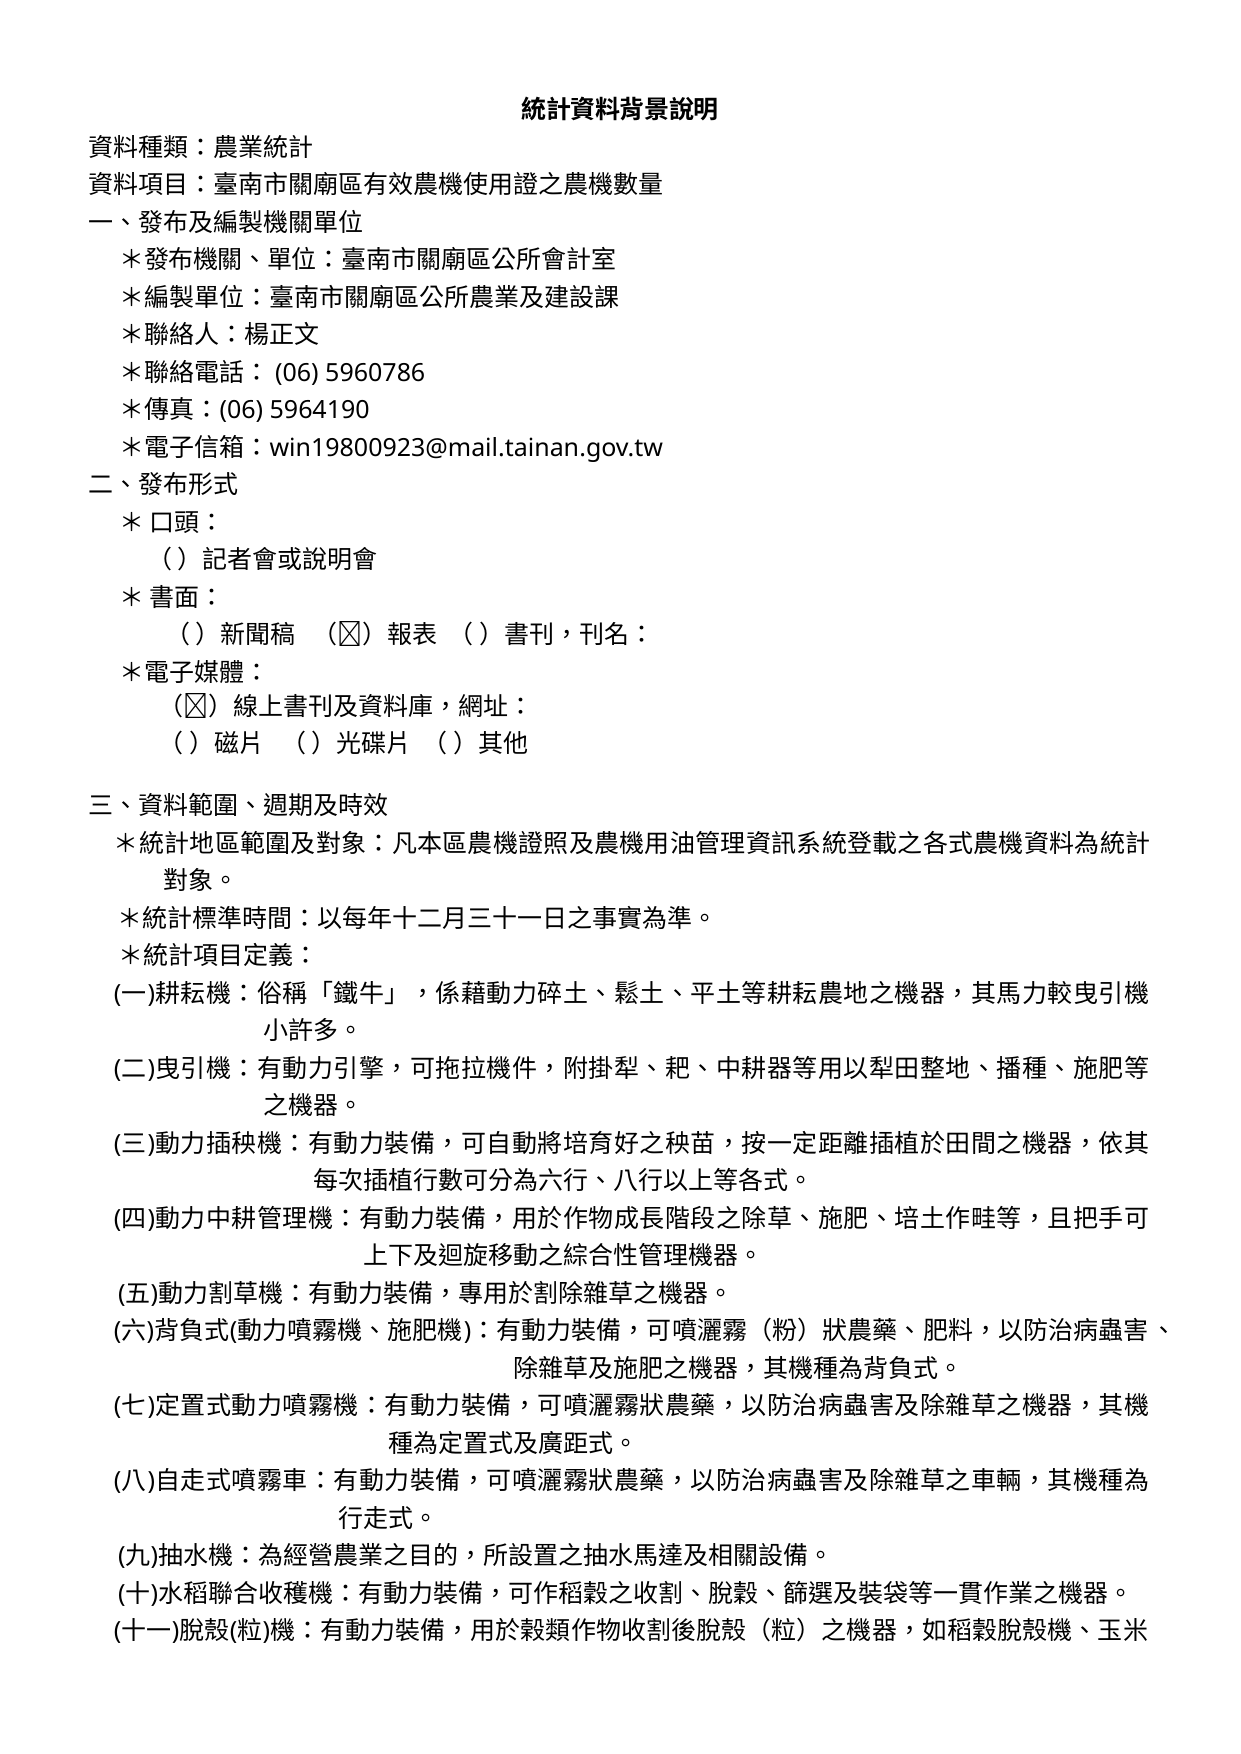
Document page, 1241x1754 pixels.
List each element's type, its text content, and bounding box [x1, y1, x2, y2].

text ＊統計地區範圍及對象：凡本區農機證照及農機用油管理資訊系統登載之各式農機資料為統計對象。 [114, 822, 1152, 897]
text (一)耕耘機：俗稱「鐵牛」，係藉動力碎土、鬆土、平土等耕耘農地之機器，其馬力較曳引機小許多。 [114, 972, 1152, 1047]
text ＊編製單位：臺南市關廟區公所農業及建設課 [119, 276, 1152, 314]
text （ ）磁片 （ ）光碟片 （ ）其他 [159, 722, 1186, 759]
text 一、發布及編製機關單位 [89, 201, 1152, 239]
text (十)水稻聯合收穫機：有動力裝備，可作稻穀之收割、脫穀、篩選及裝袋等一貫作業之機器。 [89, 1572, 1152, 1609]
text ＊電子信箱：win19800923@mail.tainan.gov.tw [119, 426, 1152, 464]
text ＊聯絡人：楊正文 [119, 314, 1152, 351]
text ＊電子媒體： [119, 651, 1152, 689]
text (五)動力割草機：有動力裝備，專用於割除雜草之機器。 [89, 1272, 1152, 1309]
text （）線上書刊及資料庫，網址： [159, 689, 1186, 722]
list 口頭： [119, 501, 1152, 539]
text ＊發布機關、單位：臺南市關廟區公所會計室 [119, 239, 1152, 276]
text (九)抽水機：為經營農業之目的，所設置之抽水馬達及相關設備。 [89, 1534, 1152, 1572]
list 書面： [119, 576, 1152, 614]
text (三)動力插秧機：有動力裝備，可自動將培育好之秧苗，按一定距離插植於田間之機器，依其每次插植行數可分為六行、八行以上等各式。 [114, 1122, 1152, 1197]
text (七)定置式動力噴霧機：有動力裝備，可噴灑霧狀農藥，以防治病蟲害及除雜草之機器，其機種為定置式及廣距式。 [114, 1384, 1152, 1459]
text （ ）新聞稿 （）報表 （ ）書刊，刊名： [119, 614, 1152, 651]
text (八)自走式噴霧車：有動力裝備，可噴灑霧狀農藥，以防治病蟲害及除雜草之車輛，其機種為行走式。 [114, 1459, 1152, 1534]
text (四)動力中耕管理機：有動力裝備，用於作物成長階段之除草、施肥、培土作畦等，且把手可上下及迴旋移動之綜合性管理機器。 [114, 1197, 1152, 1272]
text (六)背負式(動力噴霧機、施肥機)：有動力裝備，可噴灑霧（粉）狀農藥、肥料，以防治病蟲害、除雜草及施肥之機器，其機種為背負式。 [114, 1309, 1152, 1384]
text ＊統計標準時間：以每年十二月三十一日之事實為準。 [89, 897, 1152, 934]
text 資料種類：農業統計 [89, 126, 1152, 164]
text (十一)脫殼(粒)機：有動力裝備，用於榖類作物收割後脫殼（粒）之機器，如稻穀脫殼機、玉米 [114, 1609, 1152, 1647]
text ＊傳真：(06) 5964190 [119, 389, 1152, 426]
text (二)曳引機：有動力引擎，可拖拉機件，附掛犁、耙、中耕器等用以犁田整地、播種、施肥等之機器。 [114, 1047, 1152, 1122]
text ＊聯絡電話： (06) 5960786 [119, 351, 1152, 389]
text ＊統計項目定義： [89, 934, 1152, 972]
text 資料項目：臺南市關廟區有效農機使用證之農機數量 [89, 164, 1152, 201]
text 二、發布形式 [89, 464, 1152, 501]
text （ ）記者會或說明會 [89, 539, 1152, 576]
text 統計資料背景說明 [89, 89, 1152, 126]
text 三、資料範圍、週期及時效 [89, 784, 1152, 822]
